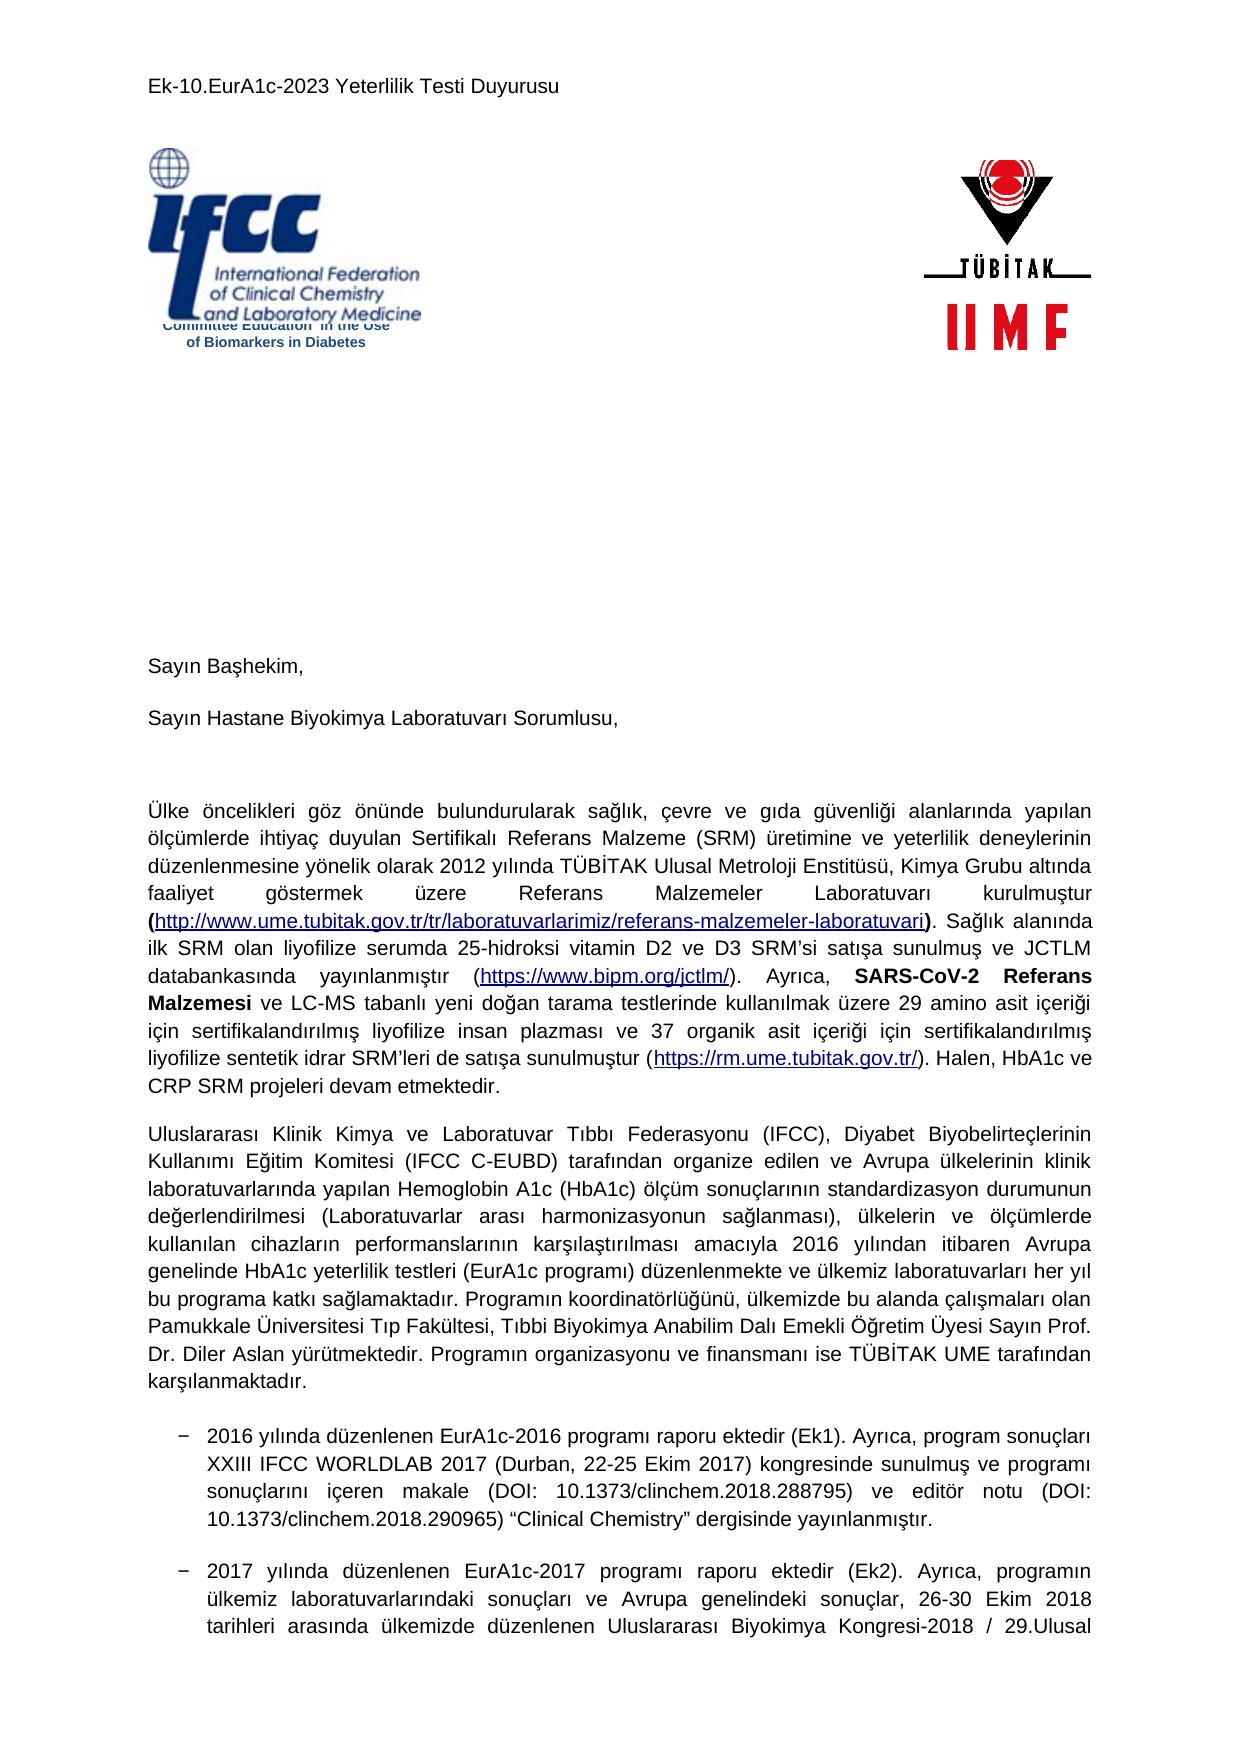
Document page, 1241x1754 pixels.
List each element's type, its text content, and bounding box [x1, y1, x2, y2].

list 2017 yılında düzenlenen EurA1c-2017 programı raporu ektedir (Ek2). Ayrıca, programın ülkemiz laboratuvarlarındaki sonuçları ve Avrupa genelindeki sonuçlar, 26-30 Ekim 2018 tarihleri arasında ülkemizde düzenlenen Uluslararası Biyokimya Kongresi-2018 / 29.Ulusal [177, 1559, 1093, 1638]
text Ülke öncelikleri göz önünde bulundurularak sağlık, çevre ve gıda güvenliği alanlarında yapılan ölçümlerde ihtiyaç duyulan Sertifikalı Referans Malzeme (SRM) üretimine ve yeterlilik deneylerinin düzenlenmesine yönelik olarak 2012 yılında TÜBİTAK Ulusal Metroloji Enstitüsü, Kimya Grubu altında faaliyet göstermek üzere Referans Malzemeler Laboratuvarı kurulmuştur (http://www.ume.tubitak.gov.tr/tr/laboratuvarlarimiz/referans-malzemeler-laboratuvari). Sağlık alanında ilk SRM olan liyofilize serumda 25-hidroksi vitamin D2 ve D3 SRM’si satışa sunulmuş ve JCTLM databankasında yayınlanmıştır (https://www.bipm.org/jctlm/). Ayrıca, SARS-CoV-2 Referans Malzemesi ve LC-MS tabanlı yeni doğan tarama testlerinde kullanılmak üzere 29 amino asit içeriği için sertifikalandırılmış liyofilize insan plazması ve 37 organik asit içeriği için sertifikalandırılmış liyofilize sentetik idrar SRM’leri de satışa sunulmuştur (https://rm.ume.tubitak.gov.tr/). Halen, HbA1c ve CRP SRM projeleri devam etmektedir. [148, 798, 1093, 1097]
text Sayın Hastane Biyokimya Laboratuvarı Sorumlusu, [148, 706, 1093, 730]
list 2016 yılında düzenlenen EurA1c-2016 programı raporu ektedir (Ek1). Ayrıca, program sonuçları XXIII IFCC WORLDLAB 2017 (Durban, 22-25 Ekim 2017) kongresinde sunulmuş ve programı sonuçlarını içeren makale (DOI: 10.1373/clinchem.2018.288795) ve editör notu (DOI: 10.1373/clinchem.2018.290965) “Clinical Chemistry” dergisinde yayınlanmıştır. [177, 1424, 1093, 1531]
text Sayın Başhekim, [148, 653, 1093, 677]
text Uluslararası Klinik Kimya ve Laboratuvar Tıbbı Federasyonu (IFCC), Diyabet Biyobelirteçlerinin Kullanımı Eğitim Komitesi (IFCC C-EUBD) tarafından organize edilen ve Avrupa ülkelerinin klinik laboratuvarlarında yapılan Hemoglobin A1c (HbA1c) ölçüm sonuçlarının standardizasyon durumunun değerlendirilmesi (Laboratuvarlar arası harmonizasyonun sağlanması), ülkelerin ve ölçümlerde kullanılan cihazların performanslarının karşılaştırılması amacıyla 2016 yılından itibaren Avrupa genelinde HbA1c yeterlilik testleri (EurA1c programı) düzenlenmekte ve ülkemiz laboratuvarları her yıl bu programa katkı sağlamaktadır. Programın koordinatörlüğünü, ülkemizde bu alanda çalışmaları olan Pamukkale Üniversitesi Tıp Fakültesi, Tıbbi Biyokimya Anabilim Dalı Emekli Öğretim Üyesi Sayın Prof. Dr. Diler Aslan yürütmektedir. Programın organizasyonu ve finansmanı ise TÜBİTAK UME tarafından karşılanmaktadır. [148, 1122, 1093, 1393]
